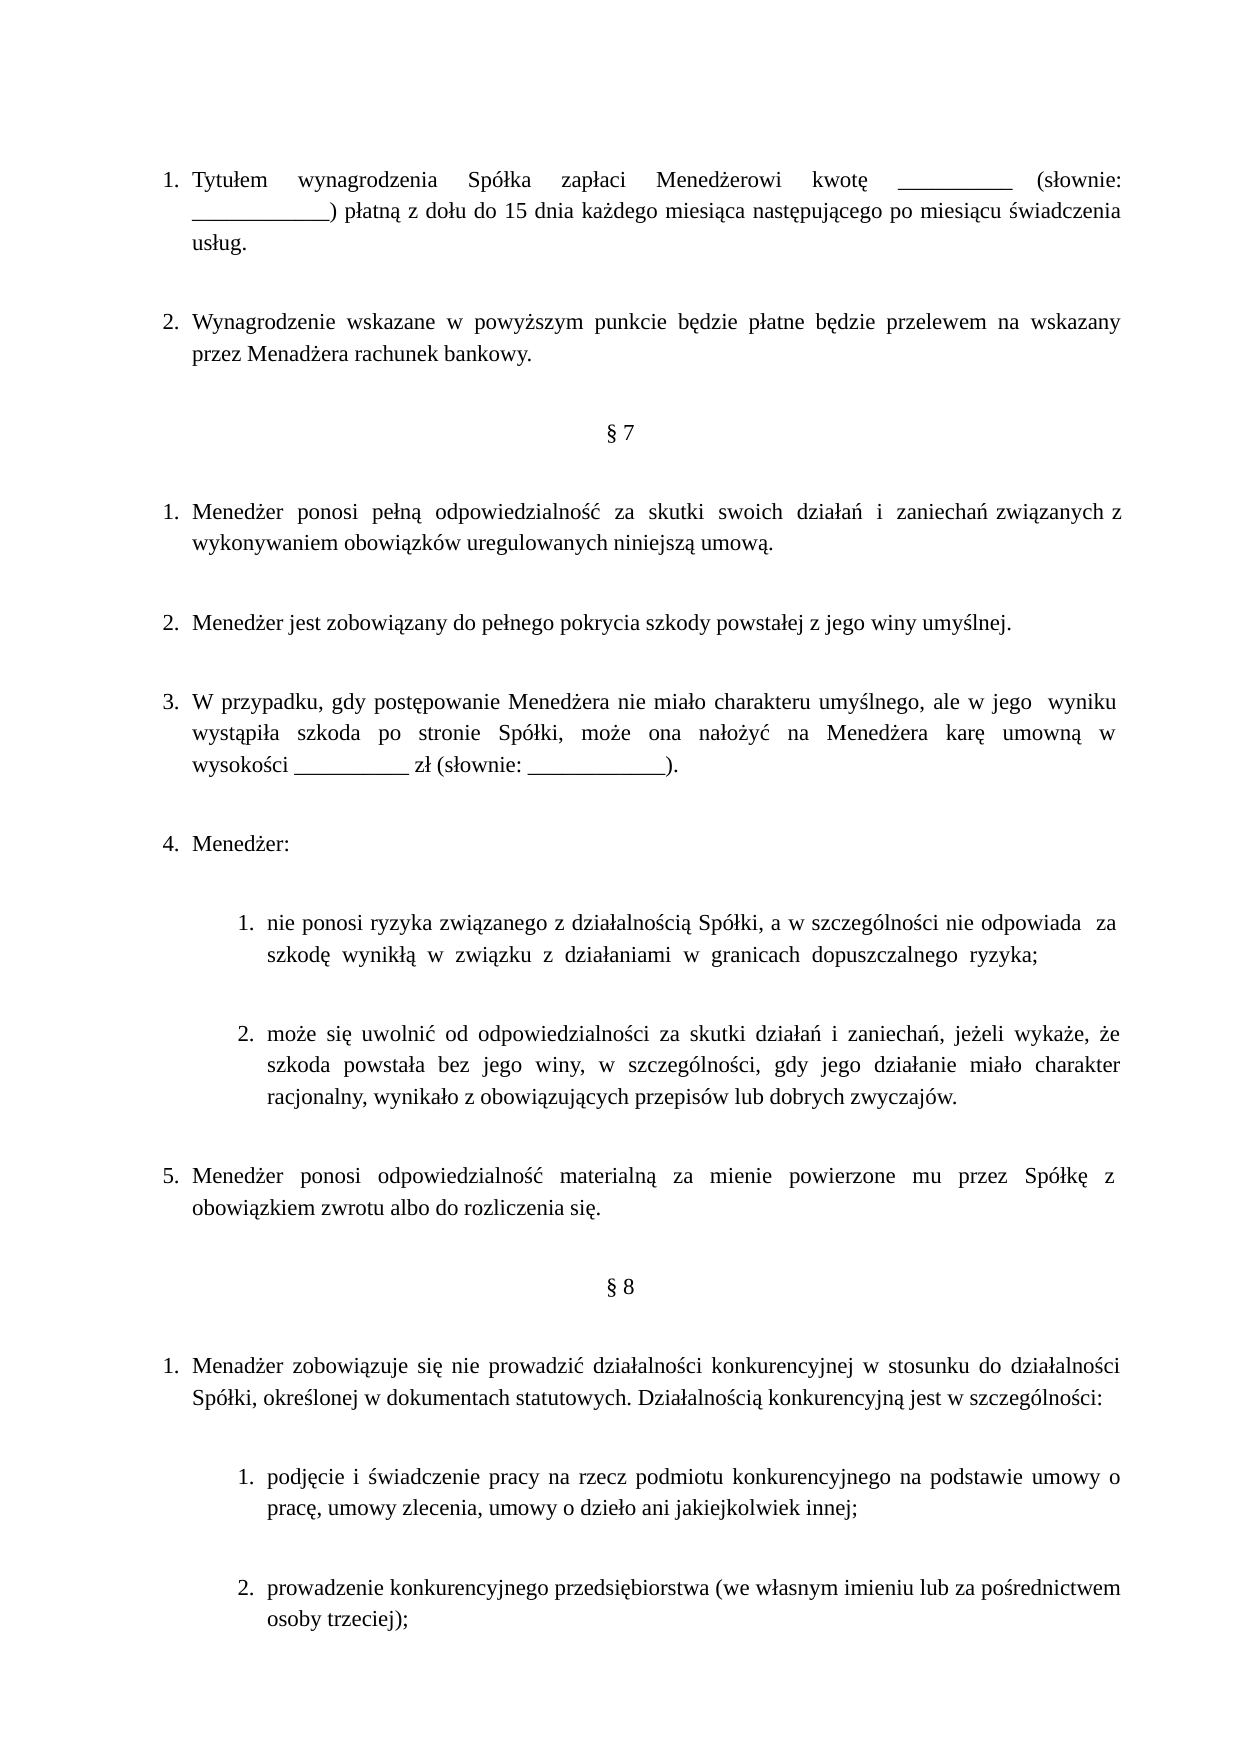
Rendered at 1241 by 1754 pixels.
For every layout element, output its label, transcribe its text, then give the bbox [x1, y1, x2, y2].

list Tytułem wynagrodzenia Spółka zapłaci Menedżerowi kwotę __________ (słownie: ____________) płatną z dołu do 15 dnia każdego miesiąca następującego po miesiącu świadczenia usług. [162, 166, 1122, 255]
text § 8 [118, 1273, 1122, 1299]
list prowadzenie konkurencyjnego przedsiębiorstwa (we własnym imieniu lub za pośrednictwem osoby trzeciej); [237, 1574, 1122, 1632]
list Menedżer ponosi pełną odpowiedzialność za skutki swoich działań i zaniechań związanych z wykonywaniem obowiązków uregulowanych niniejszą umową. [162, 498, 1122, 556]
list W przypadku, gdy postępowanie Menedżera nie miało charakteru umyślnego, ale w jego wyniku wystąpiła szkoda po stronie Spółki, może ona nałożyć na Menedżera karę umowną w wysokości __________ zł (słownie: ____________). [162, 688, 1122, 777]
list Menedżer: [162, 830, 1122, 856]
list może się uwolnić od odpowiedzialności za skutki działań i zaniechań, jeżeli wykaże, że szkoda powstała bez jego winy, w szczególności, gdy jego działanie miało charakter racjonalny, wynikało z obowiązujących przepisów lub dobrych zwyczajów. [237, 1020, 1122, 1109]
text § 7 [118, 419, 1122, 445]
list Menadżer zobowiązuje się nie prowadzić działalności konkurencyjnej w stosunku do działalności Spółki, określonej w dokumentach statutowych. Działalnością konkurencyjną jest w szczególności: [162, 1352, 1122, 1410]
list nie ponosi ryzyka związanego z działalnością Spółki, a w szczególności nie odpowiada za szkodę wynikłą w związku z działaniami w granicach dopuszczalnego ryzyka; [237, 909, 1122, 967]
list Menedżer jest zobowiązany do pełnego pokrycia szkody powstałej z jego winy umyślnej. [162, 609, 1122, 635]
list Menedżer ponosi odpowiedzialność materialną za mienie powierzone mu przez Spółkę z obowiązkiem zwrotu albo do rozliczenia się. [162, 1162, 1122, 1220]
list podjęcie i świadczenie pracy na rzecz podmiotu konkurencyjnego na podstawie umowy o pracę, umowy zlecenia, umowy o dzieło ani jakiejkolwiek innej; [237, 1463, 1122, 1521]
list Wynagrodzenie wskazane w powyższym punkcie będzie płatne będzie przelewem na wskazany przez Menadżera rachunek bankowy. [162, 308, 1122, 366]
